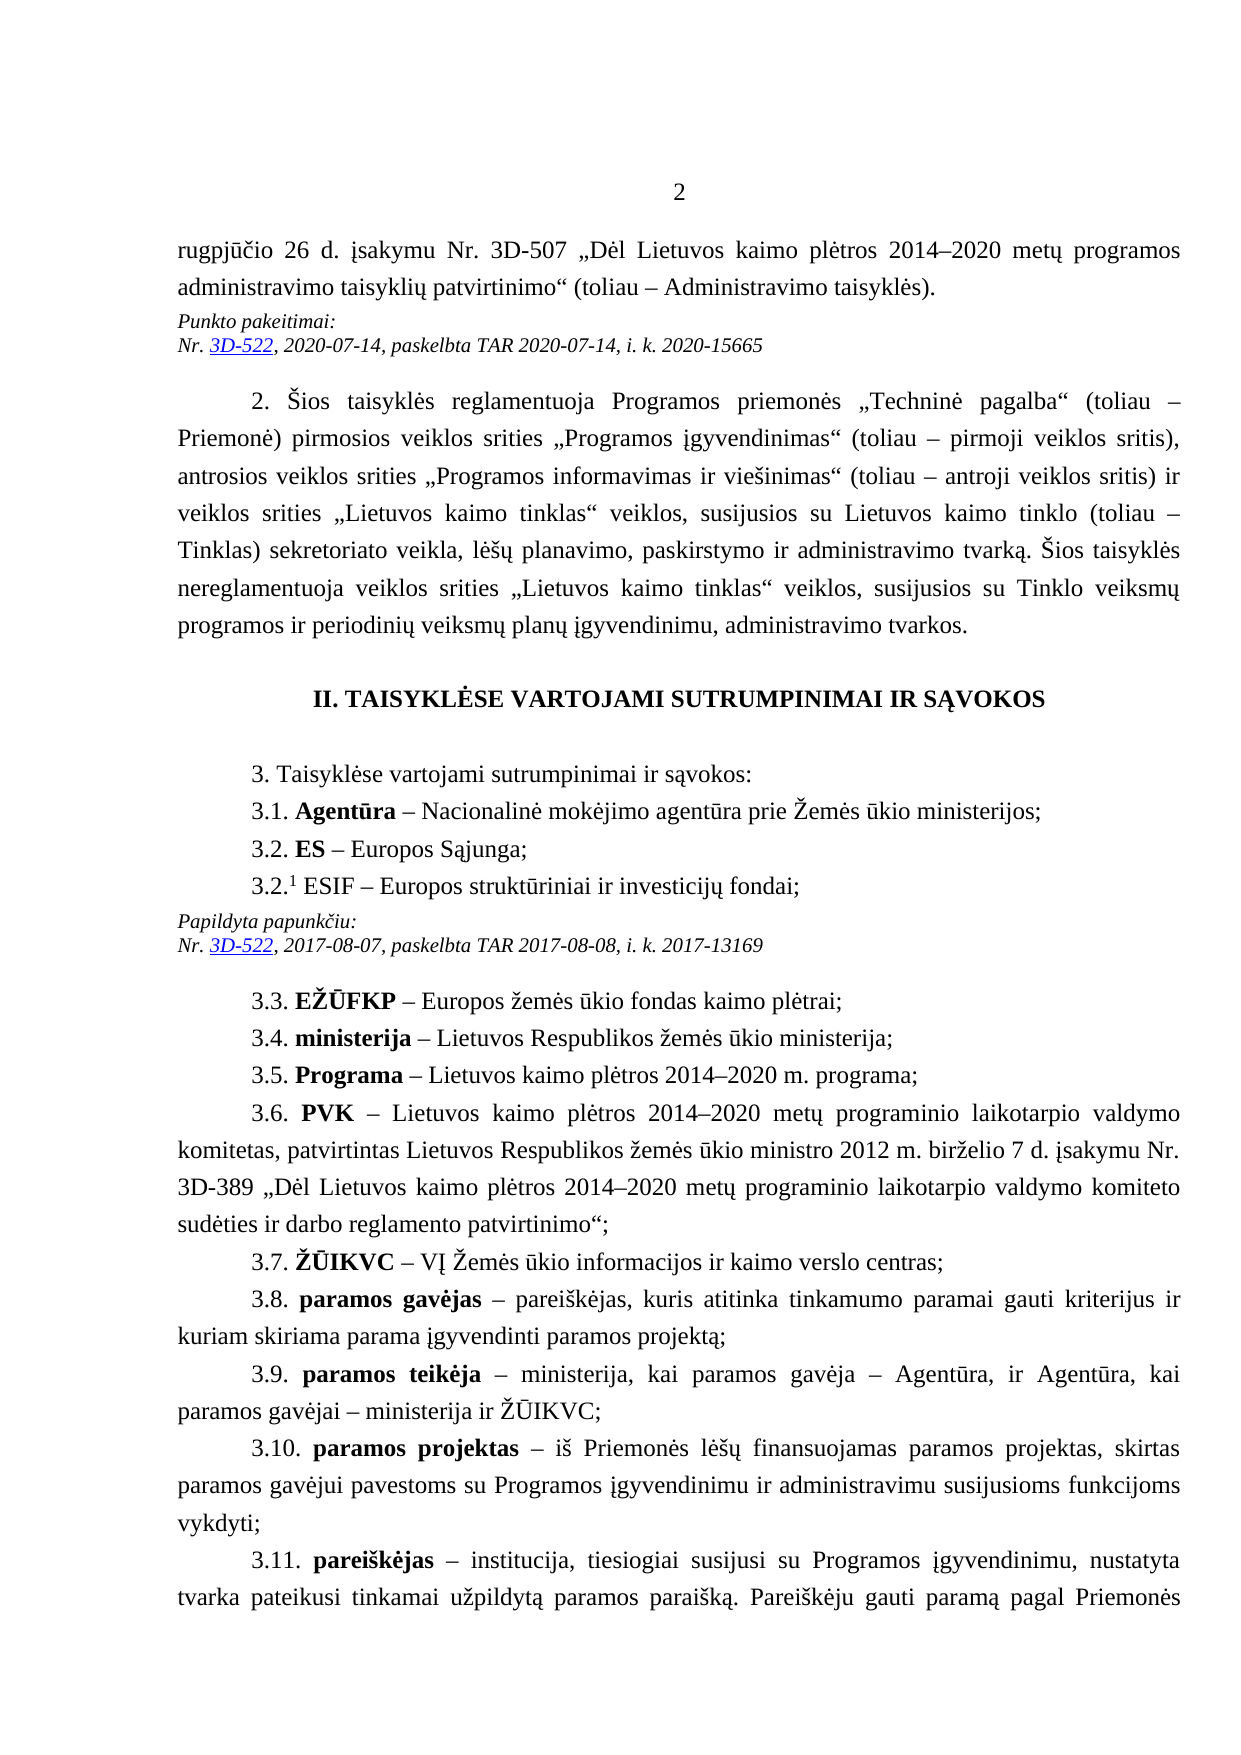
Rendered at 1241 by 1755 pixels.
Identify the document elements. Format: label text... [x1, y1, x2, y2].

text 2. Šios taisyklės reglamentuoja Programos priemonės „Techninė pagalba“ (toliau – Priemonė) pirmosios veiklos srities „Programos įgyvendinimas“ (toliau – pirmoji veiklos sritis), antrosios veiklos srities „Programos informavimas ir viešinimas“ (toliau – antroji veiklos sritis) ir veiklos srities „Lietuvos kaimo tinklas“ veiklos, susijusios su Lietuvos kaimo tinklo (toliau – Tinklas) sekretoriato veikla, lėšų planavimo, paskirstymo ir administravimo tvarką. Šios taisyklės nereglamentuoja veiklos srities „Lietuvos kaimo tinklas“ veiklos, susijusios su Tinklo veiksmų programos ir periodinių veiksmų planų įgyvendinimu, administravimo tvarkos. [177, 386, 1181, 639]
text Punkto pakeitimai: [177, 309, 1181, 333]
text 3.1. Agentūra – Nacionalinė mokėjimo agentūra prie Žemės ūkio ministerijos; [177, 796, 1181, 825]
text 3.10. paramos projektas – iš Priemonės lėšų finansuojamas paramos projektas, skirtas paramos gavėjui pavestoms su Programos įgyvendinimu ir administravimu susijusioms funkcijoms vykdyti; [177, 1433, 1181, 1537]
text Nr. 3D-522, 2020-07-14, paskelbta TAR 2020-07-14, i. k. 2020-15665 [177, 333, 1181, 357]
text II. TAISYKLĖSE VARTOJAMI SUTRUMPINIMAI IR SĄVOKOS [177, 684, 1181, 713]
text 3.8. paramos gavėjas – pareiškėjas, kuris atitinka tinkamumo paramai gauti kriterijus ir kuriam skiriama parama įgyvendinti paramos projektą; [177, 1284, 1181, 1350]
text 3.11. pareiškėjas – institucija, tiesiogiai susijusi su Programos įgyvendinimu, nustatyta tvarka pateikusi tinkamai užpildytą paramos paraišką. Pareiškėju gauti paramą pagal Priemonės [177, 1545, 1181, 1611]
text 3.2. ES – Europos Sąjunga; [177, 834, 1181, 862]
text 3. Taisyklėse vartojami sutrumpinimai ir sąvokos: [177, 759, 1181, 788]
text 3.6. PVK – Lietuvos kaimo plėtros 2014–2020 metų programinio laikotarpio valdymo komitetas, patvirtintas Lietuvos Respublikos žemės ūkio ministro 2012 m. birželio 7 d. įsakymu Nr. 3D-389 „Dėl Lietuvos kaimo plėtros 2014–2020 metų programinio laikotarpio valdymo komiteto sudėties ir darbo reglamento patvirtinimo“; [177, 1098, 1181, 1238]
text 3.7. ŽŪIKVC – VĮ Žemės ūkio informacijos ir kaimo verslo centras; [177, 1247, 1181, 1276]
text rugpjūčio 26 d. įsakymu Nr. 3D-507 „Dėl Lietuvos kaimo plėtros 2014–2020 metų programos administravimo taisyklių patvirtinimo“ (toliau – Administravimo taisyklės). [177, 235, 1181, 301]
text 3.5. Programa – Lietuvos kaimo plėtros 2014–2020 m. programa; [177, 1060, 1181, 1089]
text 3.4. ministerija – Lietuvos Respublikos žemės ūkio ministerija; [177, 1023, 1181, 1052]
text Nr. 3D-522, 2017-08-07, paskelbta TAR 2017-08-08, i. k. 2017-13169 [177, 933, 1181, 957]
text 3.9. paramos teikėja – ministerija, kai paramos gavėja – Agentūra, ir Agentūra, kai paramos gavėjai – ministerija ir ŽŪIKVC; [177, 1359, 1181, 1425]
text 3.3. EŽŪFKP – Europos žemės ūkio fondas kaimo plėtrai; [177, 986, 1181, 1014]
text Papildyta papunkčiu: [177, 909, 1181, 933]
text 3.2.1 ESIF – Europos struktūriniai ir investicijų fondai; [177, 871, 1175, 900]
